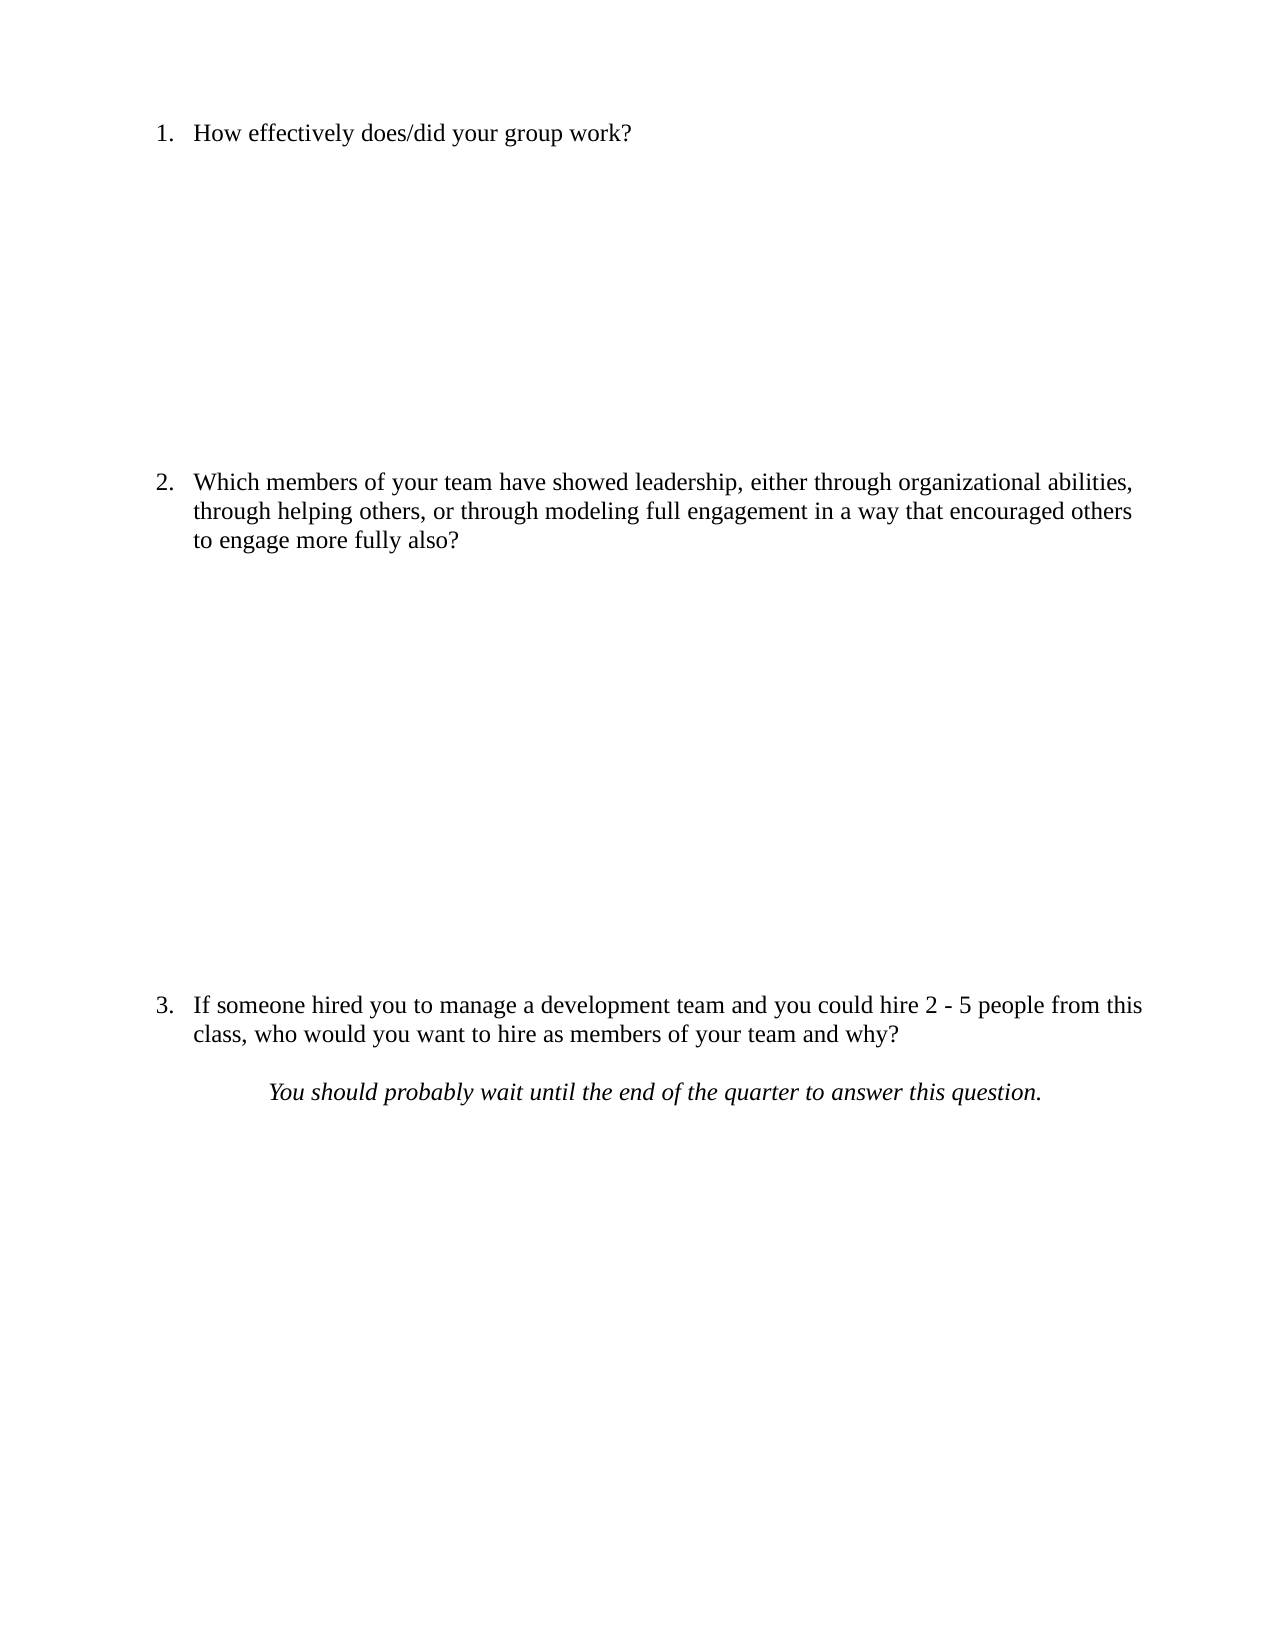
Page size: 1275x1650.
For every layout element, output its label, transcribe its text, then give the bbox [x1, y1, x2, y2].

text You should probably wait until the end of the quarter to answer this question. [118, 1077, 1157, 1106]
list If someone hired you to manage a development team and you could hire 2 - 5 people from this class, who would you want to hire as members of your team and why? [156, 990, 1157, 1048]
list How effectively does/did your group work? [156, 118, 1157, 147]
list Which members of your team have showed leadership, either through organizational abilities, through helping others, or through modeling full engagement in a way that encouraged others to engage more fully also? [156, 467, 1157, 554]
